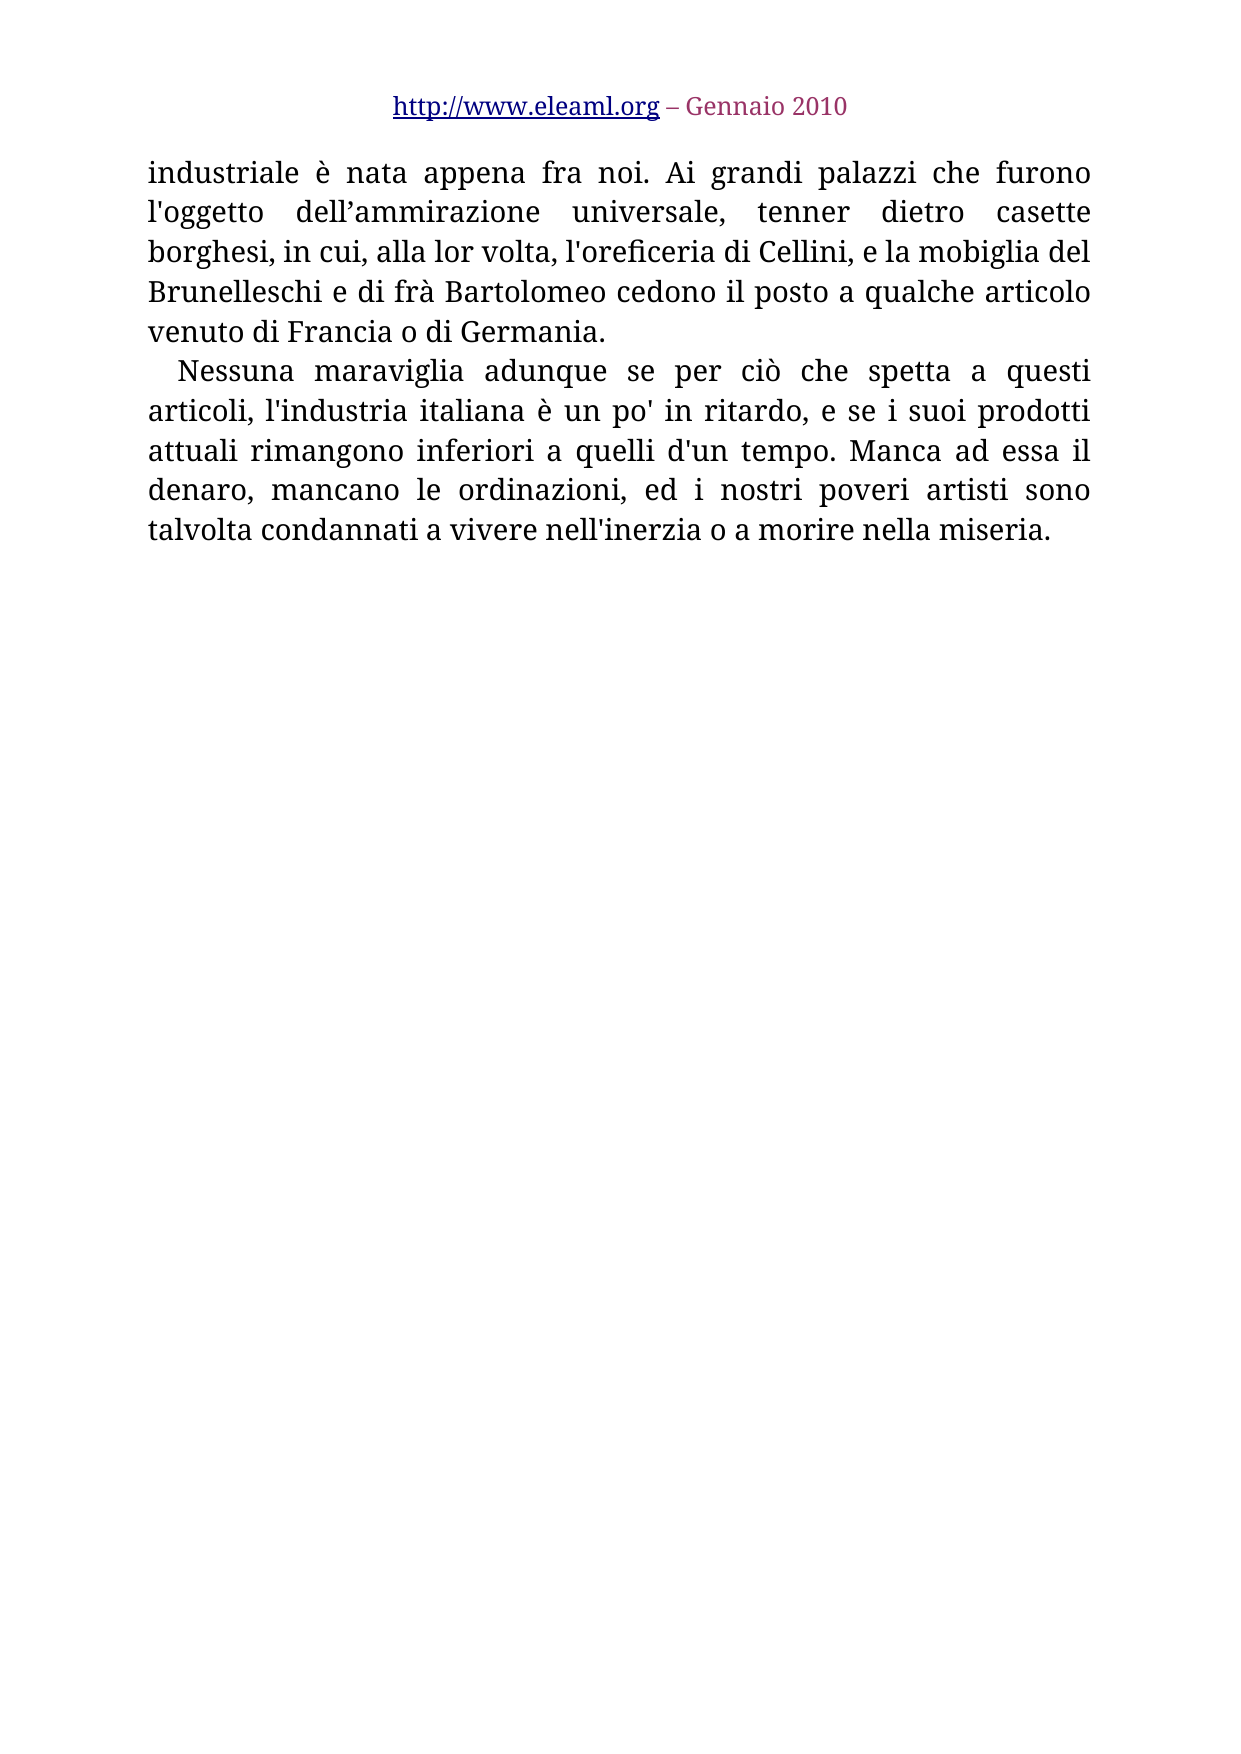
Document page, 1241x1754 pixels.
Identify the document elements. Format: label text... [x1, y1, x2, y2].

text industriale è nata appena fra noi. Ai grandi palazzi che furono l'oggetto dell’ammirazione universale, tenner dietro casette borghesi, in cui, alla lor volta, l'oreficeria di Cellini, e la mobiglia del Brunelleschi e di frà Bartolomeo cedono il posto a qualche articolo venuto di Francia o di Germania. [148, 152, 1093, 351]
text Nessuna maraviglia adunque se per ciò che spetta a questi articoli, l'industria italiana è un po' in ritardo, e se i suoi prodotti attuali rimangono inferiori a quelli d'un tempo. Manca ad essa il denaro, mancano le ordinazioni, ed i nostri poveri artisti sono talvolta condannati a vivere nell'inerzia o a morire nella miseria. [148, 351, 1093, 549]
